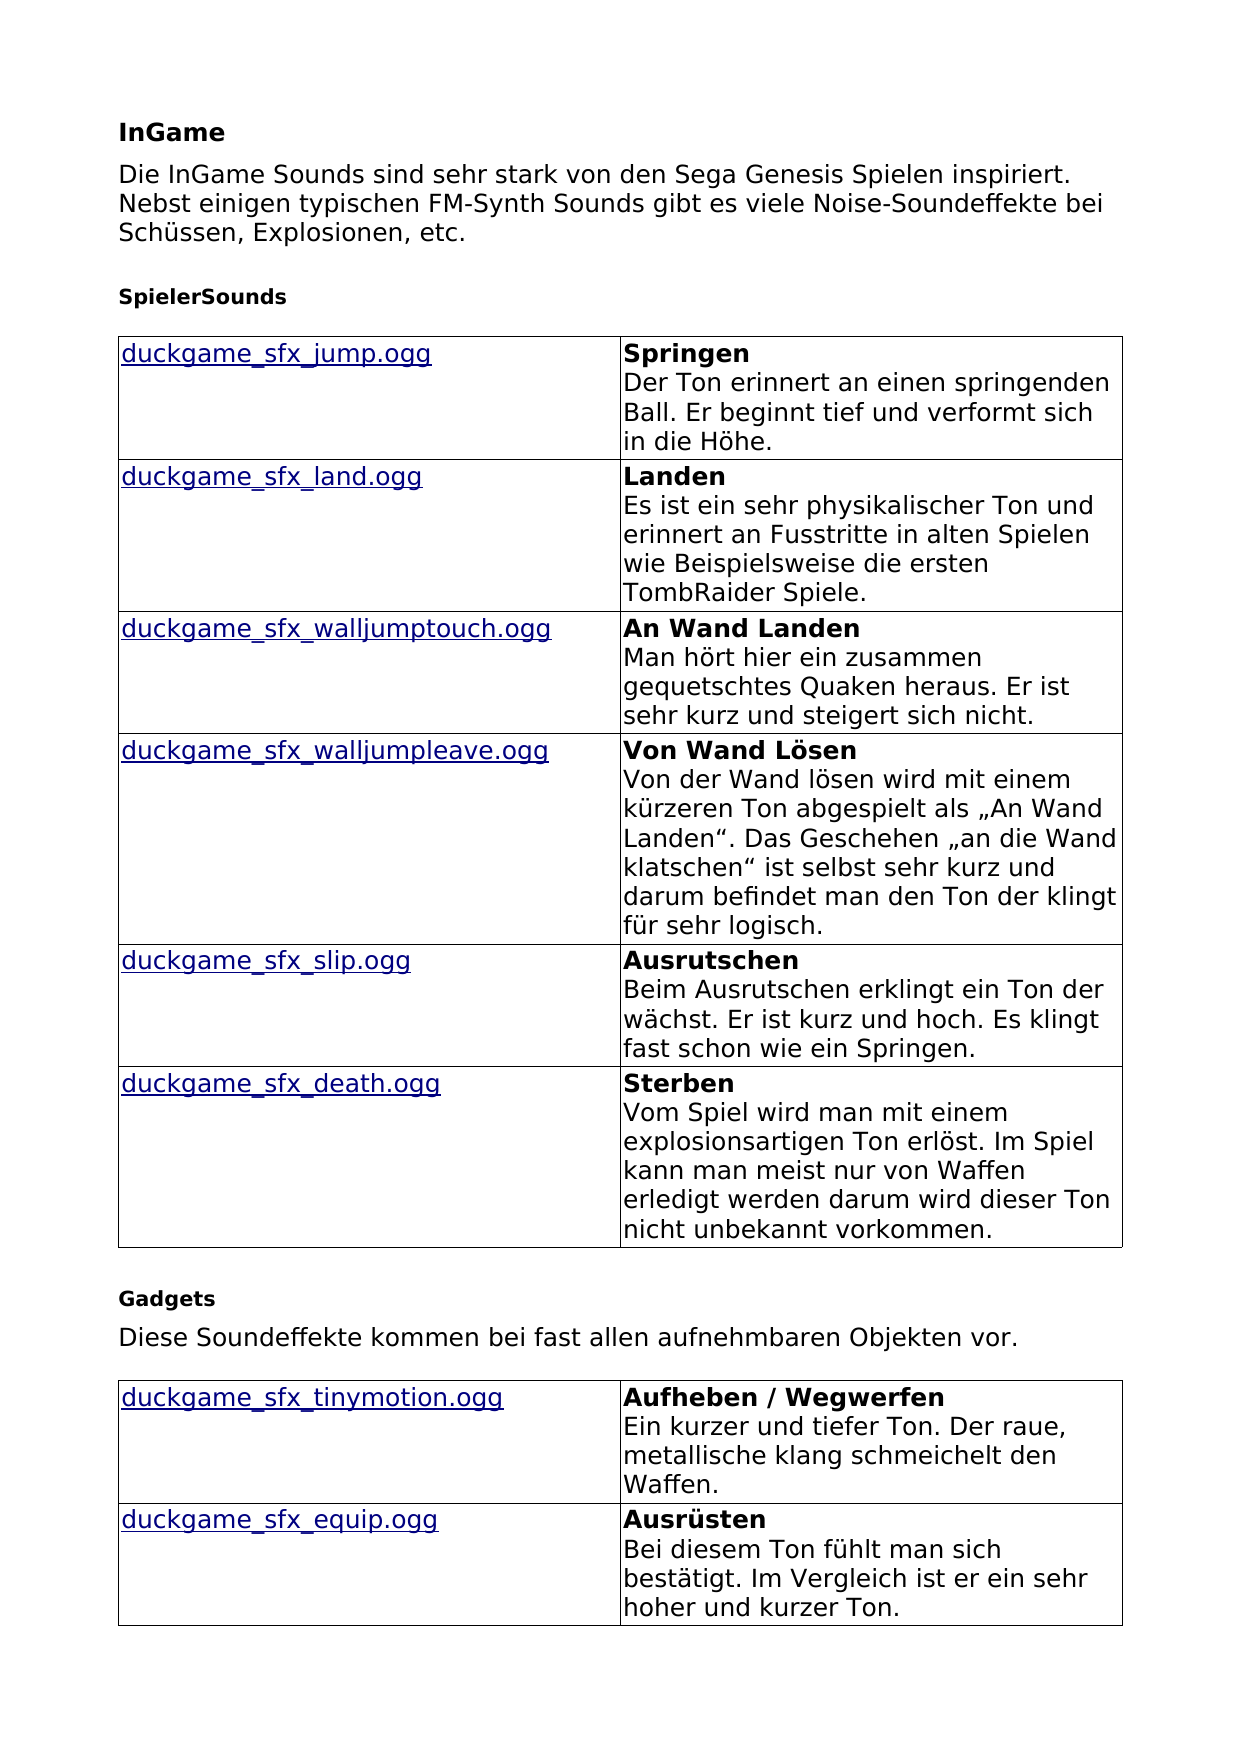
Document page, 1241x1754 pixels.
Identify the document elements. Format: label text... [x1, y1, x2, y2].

table_header duckgame_sfx_jump.ogg [119, 337, 620, 459]
text Die InGame Sounds sind sehr stark von den Sega Genesis Spielen inspiriert. Nebst einigen typischen FM-Synth Sounds gibt es viele Noise-Soundeffekte bei Schüssen, Explosionen, etc. [118, 160, 1122, 247]
table_cell Ausrutschen Beim Ausrutschen erklingt ein Ton der wächst. Er ist kurz und hoch. Es klingt fast schon wie ein Springen. [621, 945, 1122, 1066]
table_header duckgame_sfx_tinymotion.ogg [119, 1381, 620, 1503]
subtitle SpielerSounds [118, 285, 1122, 309]
table_cell An Wand Landen Man hört hier ein zusammen gequetschtes Quaken heraus. Er ist sehr kurz und steigert sich nicht. [621, 612, 1122, 733]
table_cell Von Wand Lösen Von der Wand lösen wird mit einem kürzeren Ton abgespielt als „An Wand Landen“. Das Geschehen „an die Wand klatschen“ ist selbst sehr kurz und darum befindet man den Ton der klingt für sehr logisch. [621, 734, 1122, 943]
table_header Springen Der Ton erinnert an einen springenden Ball. Er beginnt tief und verformt sich in die Höhe. [621, 337, 1122, 459]
table_cell Landen Es ist ein sehr physikalischer Ton und erinnert an Fusstritte in alten Spielen wie Beispielsweise die ersten TombRaider Spiele. [621, 460, 1122, 611]
subtitle InGame [118, 118, 1122, 147]
table_cell Sterben Vom Spiel wird man mit einem explosionsartigen Ton erlöst. Im Spiel kann man meist nur von Waffen erledigt werden darum wird dieser Ton nicht unbekannt vorkommen. [621, 1067, 1122, 1247]
subtitle Gadgets [118, 1287, 1122, 1311]
table_header Aufheben / Wegwerfen Ein kurzer und tiefer Ton. Der raue, metallische klang schmeichelt den Waffen. [621, 1381, 1122, 1503]
text Diese Soundeffekte kommen bei fast allen aufnehmbaren Objekten vor. [118, 1324, 1122, 1353]
table_cell duckgame_sfx_land.ogg [119, 460, 620, 611]
table_cell duckgame_sfx_death.ogg [119, 1067, 620, 1247]
table_cell duckgame_sfx_slip.ogg [119, 945, 620, 1066]
table_cell duckgame_sfx_equip.ogg [119, 1504, 620, 1625]
table_cell Ausrüsten Bei diesem Ton fühlt man sich bestätigt. Im Vergleich ist er ein sehr hoher und kurzer Ton. [621, 1504, 1122, 1625]
table_cell duckgame_sfx_walljumpleave.ogg [119, 734, 620, 943]
table_cell duckgame_sfx_walljumptouch.ogg [119, 612, 620, 733]
